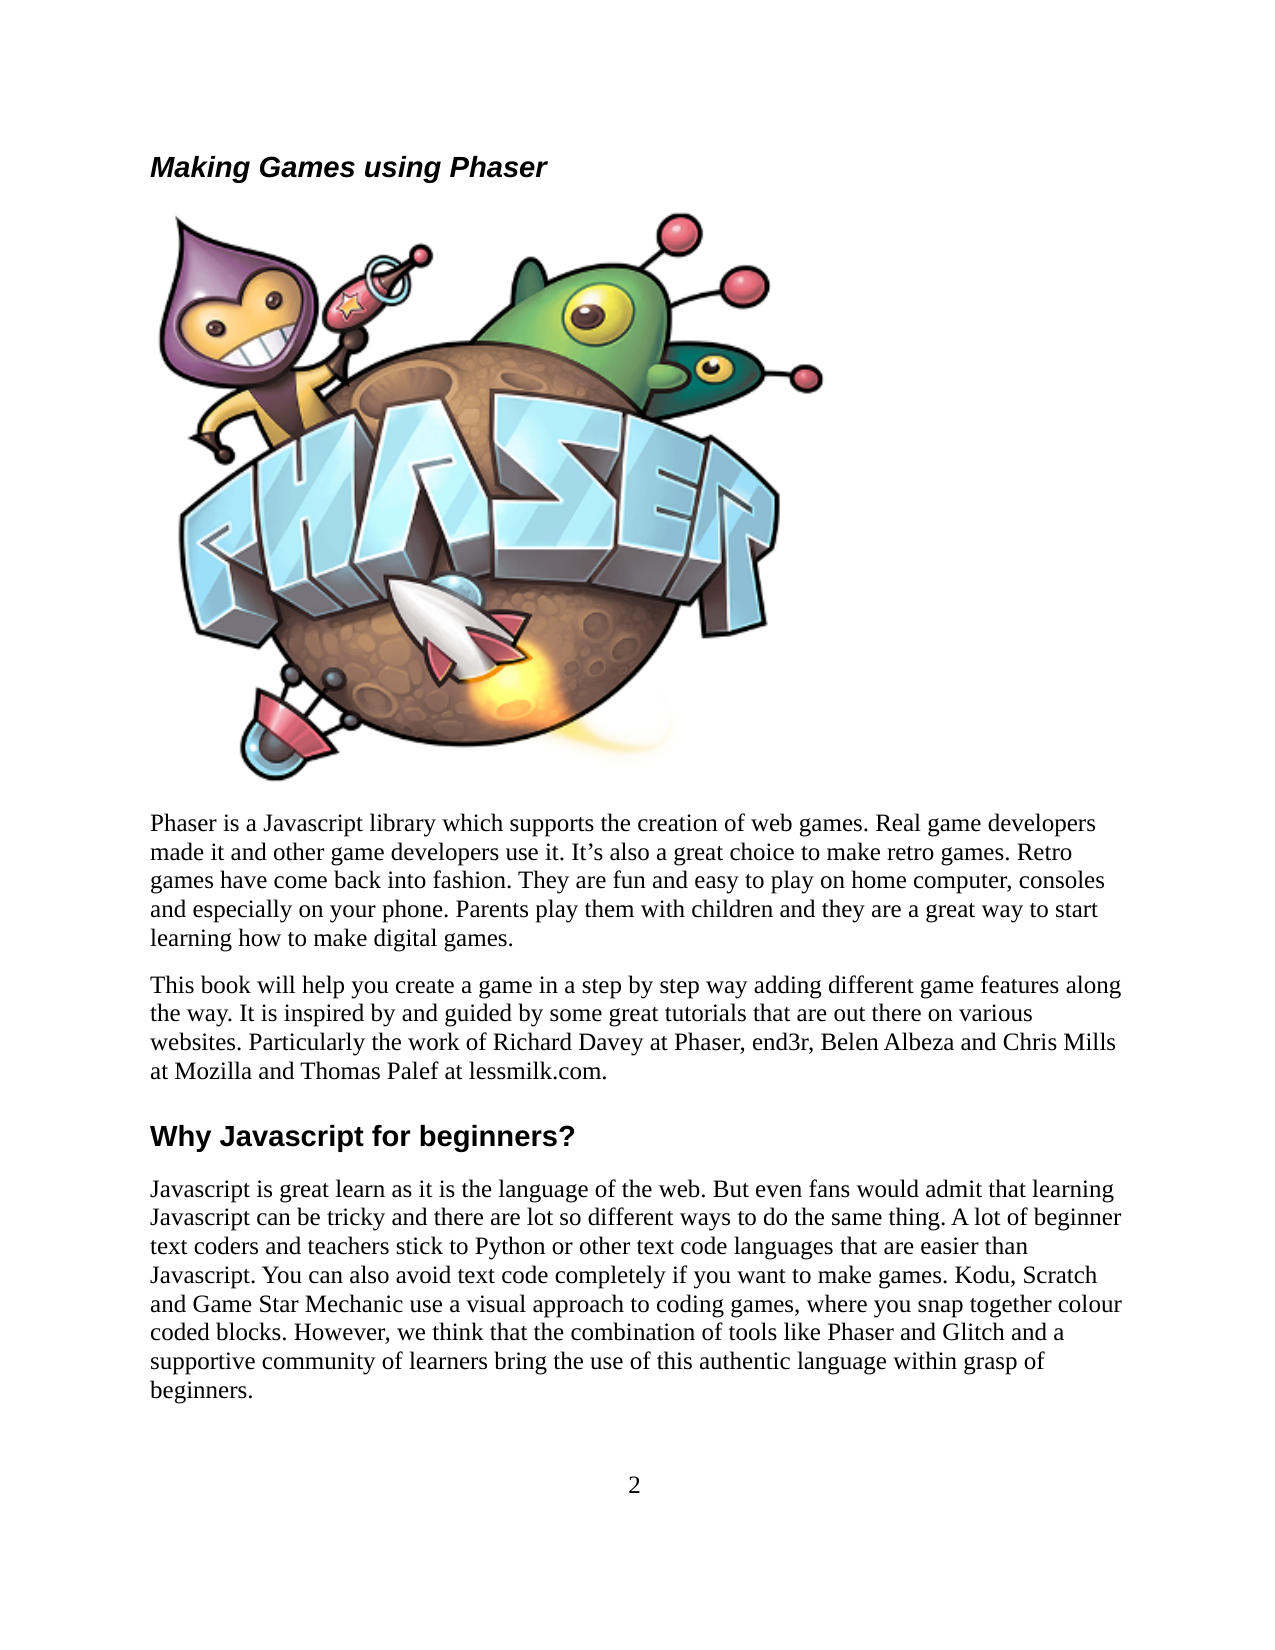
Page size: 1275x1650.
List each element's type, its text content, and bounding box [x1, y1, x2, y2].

picture [150, 205, 833, 791]
text Phaser is a Javascript library which supports the creation of web games. Real game developers made it and other game developers use it. It’s also a great choice to make retro games. Retro games have come back into fashion. They are fun and easy to play on home computer, consoles and especially on your phone. Parents play them with children and they are a great way to start learning how to make digital games. [150, 808, 1125, 952]
text Javascript is great learn as it is the language of the web. But even fans would admit that learning Javascript can be tricky and there are lot so different ways to do the same thing. A lot of beginner text coders and teachers stick to Python or other text code languages that are easier than Javascript. You can also avoid text code completely if you want to make games. Kodu, Scratch and Game Star Mechanic use a visual approach to coding games, where you snap together colour coded blocks. However, we think that the combination of tools like Phaser and Glitch and a supportive community of learners bring the use of this authentic language within grasp of beginners. [150, 1174, 1125, 1404]
subtitle Why Javascript for beginners? [150, 1119, 1125, 1152]
subtitle Making Games using Phaser [150, 150, 1125, 183]
text This book will help you create a game in a step by step way adding different game features along the way. It is inspired by and guided by some great tutorials that are out there on various websites. Particularly the work of Richard Davey at Phaser, end3r, Belen Albeza and Chris Mills at Mozilla and Thomas Palef at lessmilk.com. [150, 970, 1125, 1085]
